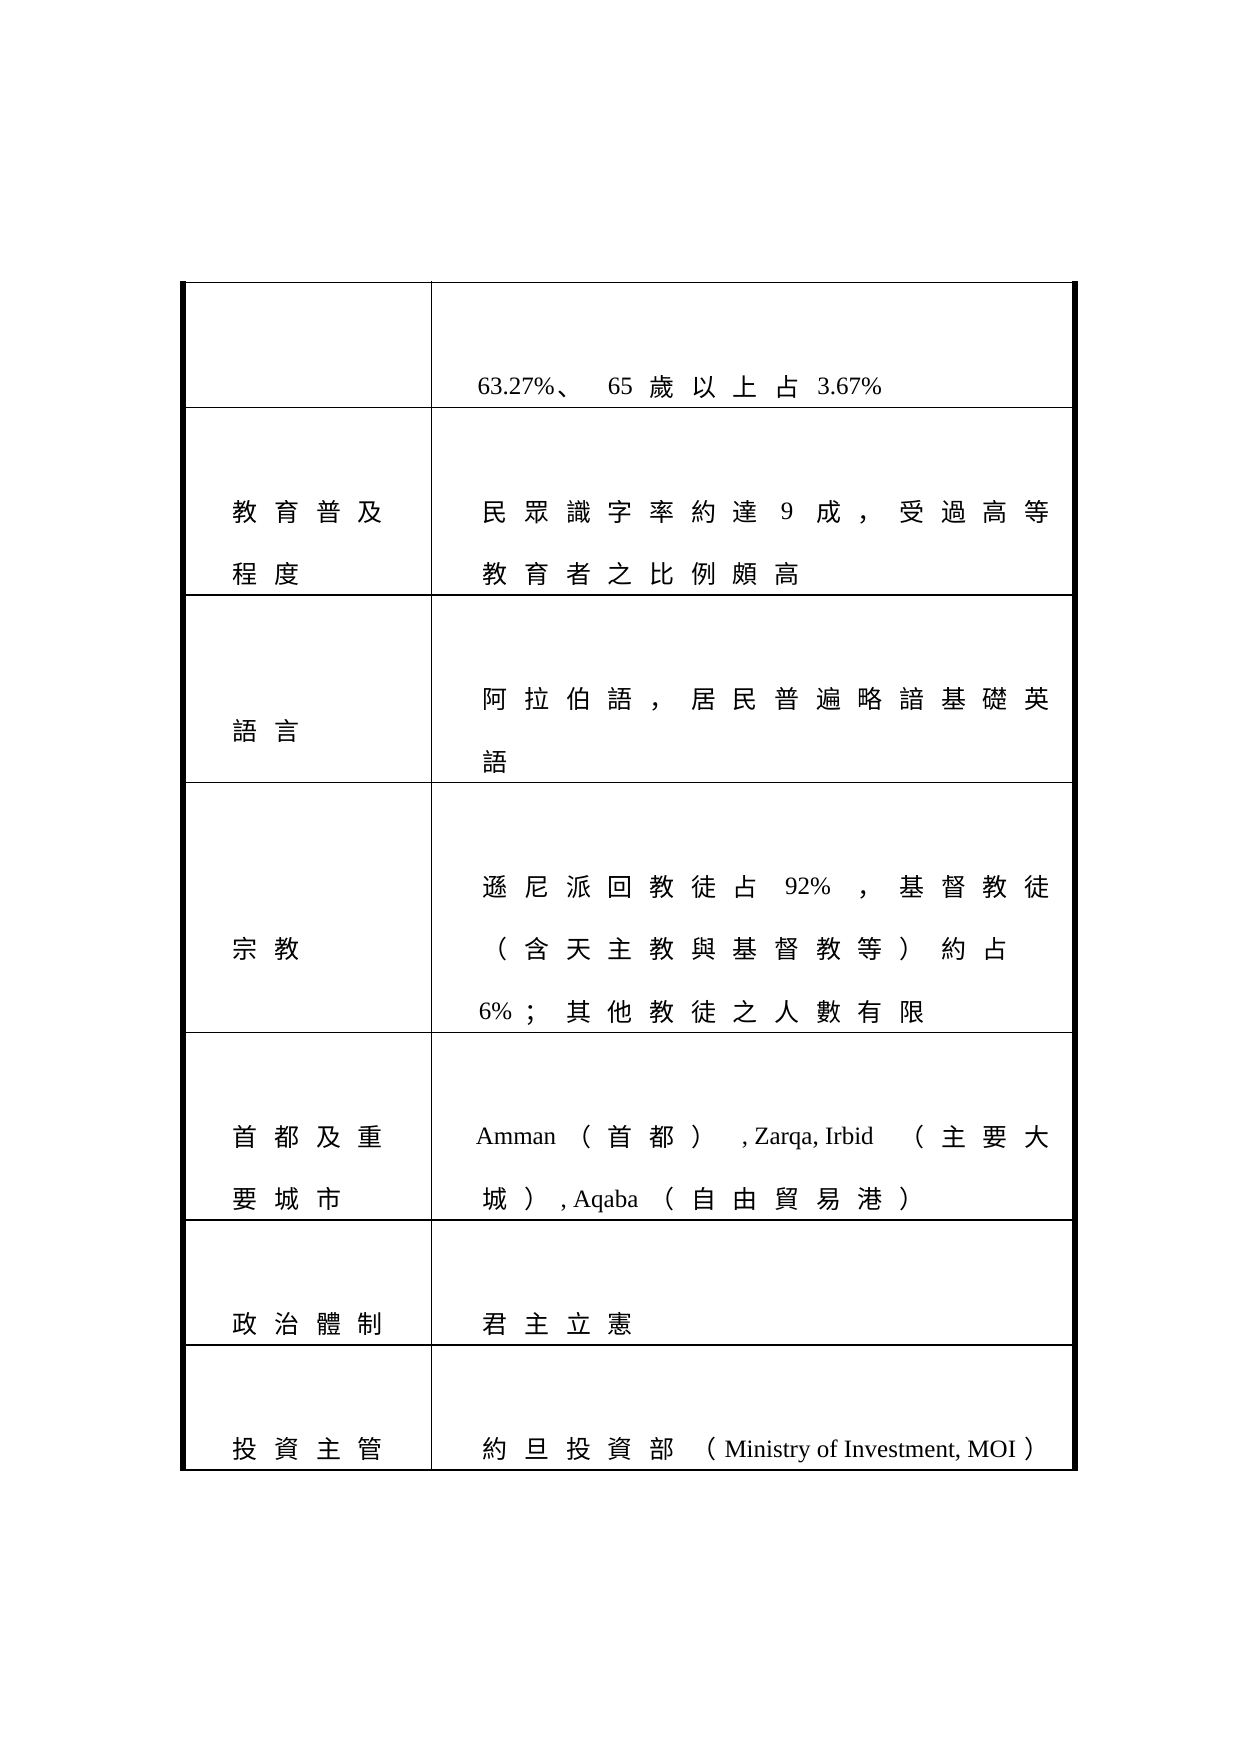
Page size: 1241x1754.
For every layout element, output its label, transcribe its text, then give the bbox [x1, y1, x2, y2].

table_cell 語言 [186, 596, 431, 781]
table_cell 投資主管 [186, 1346, 431, 1469]
table_cell Amman（首都）, Zarqa, Irbid（主要大城）, Aqaba（自由貿易港） [432, 1033, 1072, 1219]
table_cell [186, 283, 431, 406]
table_cell 遜尼派回教徒占92%，基督教徒（含天主教與基督教等）約占6%；其他教徒之人數有限 [432, 783, 1072, 1031]
table_cell 首都及重要城市 [186, 1033, 431, 1219]
table_cell 阿拉伯語，居民普遍略諳基礎英語 [432, 596, 1072, 781]
table_cell 約旦投資部（Ministry of Investment, MOI） [432, 1346, 1072, 1469]
table_cell 教育普及程度 [186, 408, 431, 594]
table_cell 宗教 [186, 783, 431, 1031]
table_cell 民眾識字率約達9成，受過高等教育者之比例頗高 [432, 408, 1072, 594]
table_cell 政治體制 [186, 1221, 431, 1344]
table_cell 君主立憲 [432, 1221, 1072, 1344]
table_cell 63.27%、65歲以上占3.67% [432, 283, 1072, 406]
